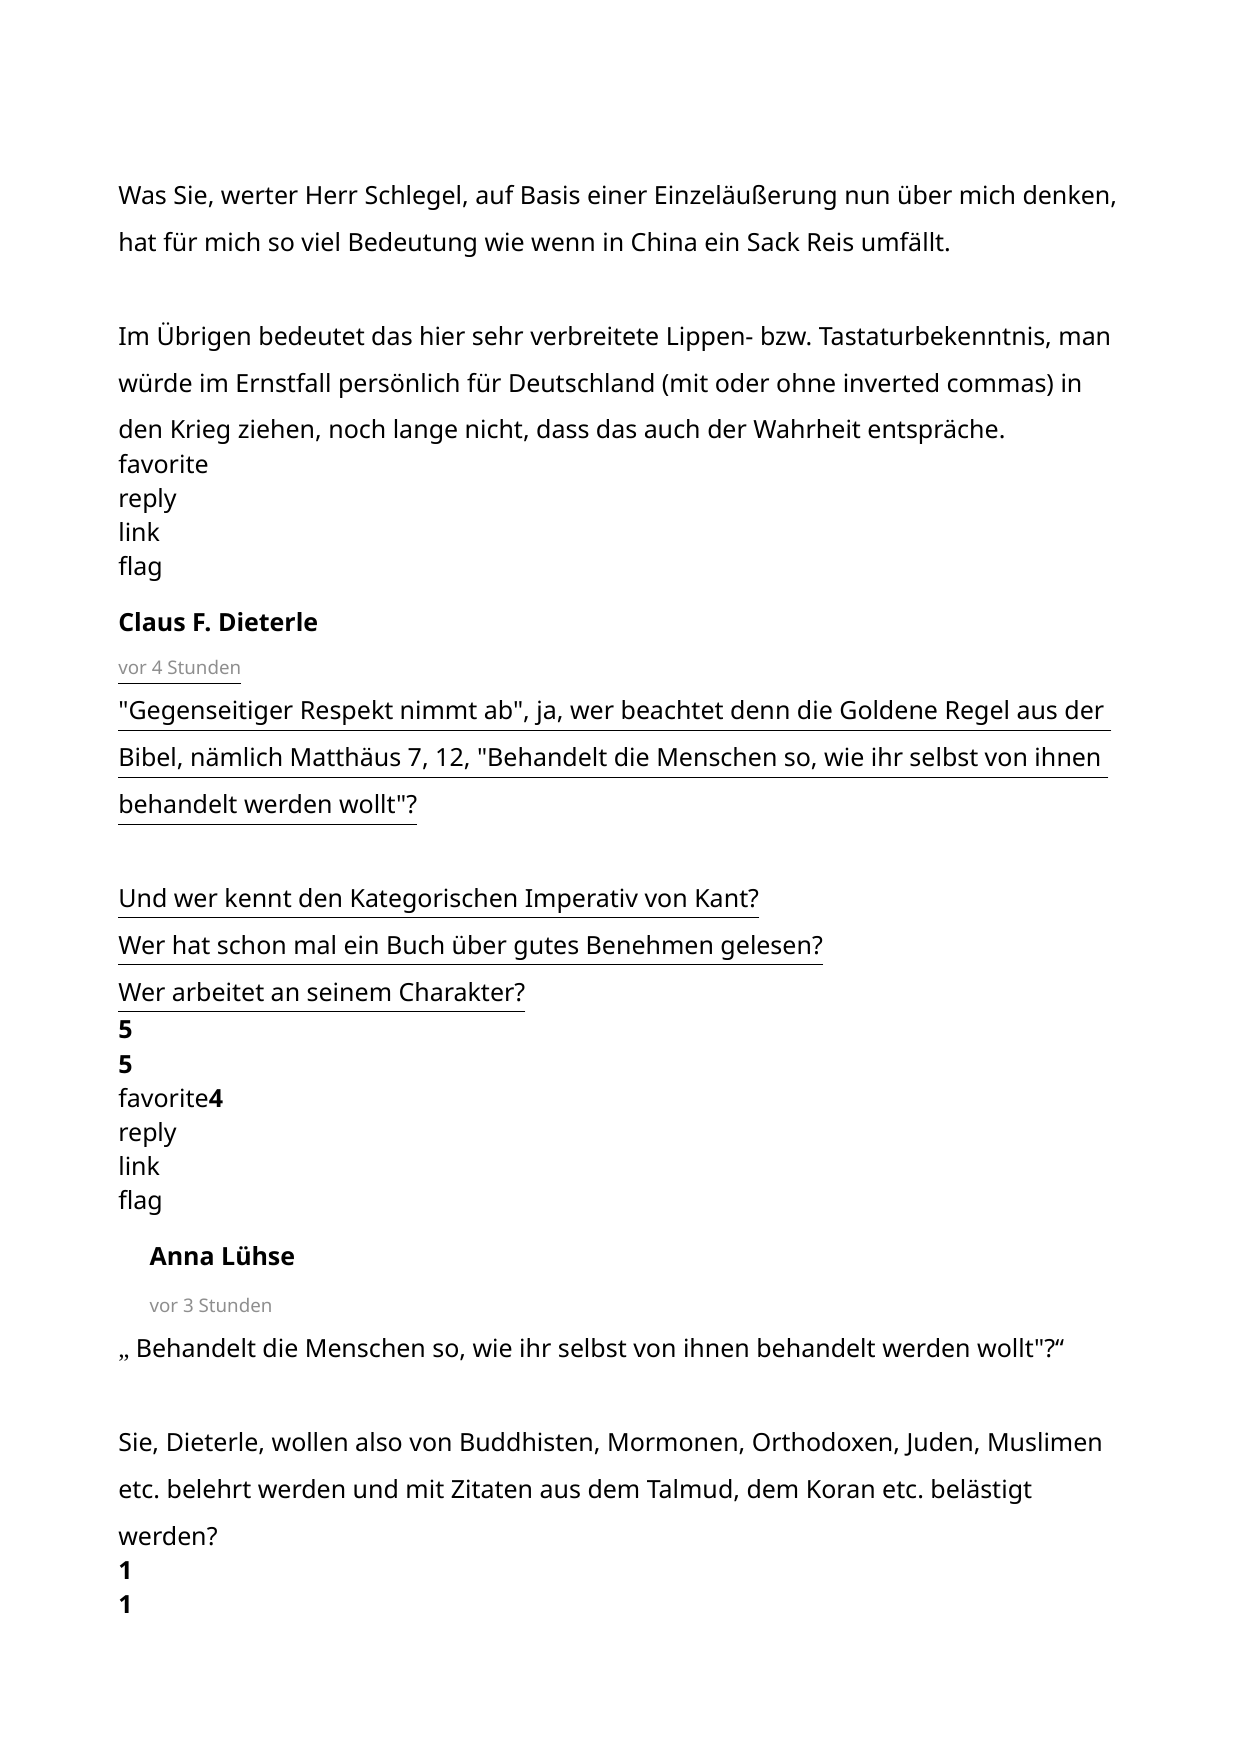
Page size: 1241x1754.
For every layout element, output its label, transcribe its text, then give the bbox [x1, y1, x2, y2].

text link [118, 1148, 1122, 1182]
text Was Sie, werter Herr Schlegel, auf Basis einer Einzeläußerung nun über mich denken, hat für mich so viel Bedeutung wie wenn in China ein Sack Reis umfällt. Im Übrigen bedeutet das hier sehr verbreitete Lippen- bzw. Tastaturbekenntnis, man würde im Ernstfall persönlich für Deutschland (mit oder ohne inverted commas) in den Krieg ziehen, noch lange nicht, dass das auch der Wahrheit entspräche. [118, 118, 1122, 446]
text „ Behandelt die Menschen so, wie ihr selbst von ihnen behandelt werden wollt"?“ Sie, Dieterle, wollen also von Buddhisten, Mormonen, Orthodoxen, Juden, Muslimen etc. belehrt werden und mit Zitaten aus dem Talmud, dem Koran etc. belästigt werden? [118, 1318, 1122, 1552]
text favorite [118, 446, 1122, 480]
text flag [118, 1182, 1122, 1217]
text reply [118, 1114, 1122, 1148]
text Anna Lühse [149, 1232, 1114, 1273]
text vor 4 Stunden [118, 654, 1122, 684]
text 5 [118, 1046, 1122, 1080]
text "Gegenseitiger Respekt nimmt ab", ja, wer beachtet denn die Goldene Regel aus der Bibel, nämlich Matthäus 7, 12, "Behandelt die Menschen so, wie ihr selbst von ihnen behandelt werden wollt"? Und wer kennt den Kategorischen Imperativ von Kant? Wer hat schon mal ein Buch über gutes Benehmen gelesen? Wer arbeitet an seinem Charakter? [118, 684, 1122, 1012]
text link [118, 514, 1122, 548]
text favorite4 [118, 1080, 1122, 1114]
text 1 [118, 1552, 1122, 1587]
text flag [118, 548, 1122, 582]
text 1 [118, 1587, 1122, 1621]
text vor 3 Stunden [149, 1288, 1122, 1318]
text reply [118, 480, 1122, 514]
text 5 [118, 1012, 1122, 1046]
text Claus F. Dieterle [118, 598, 1114, 639]
